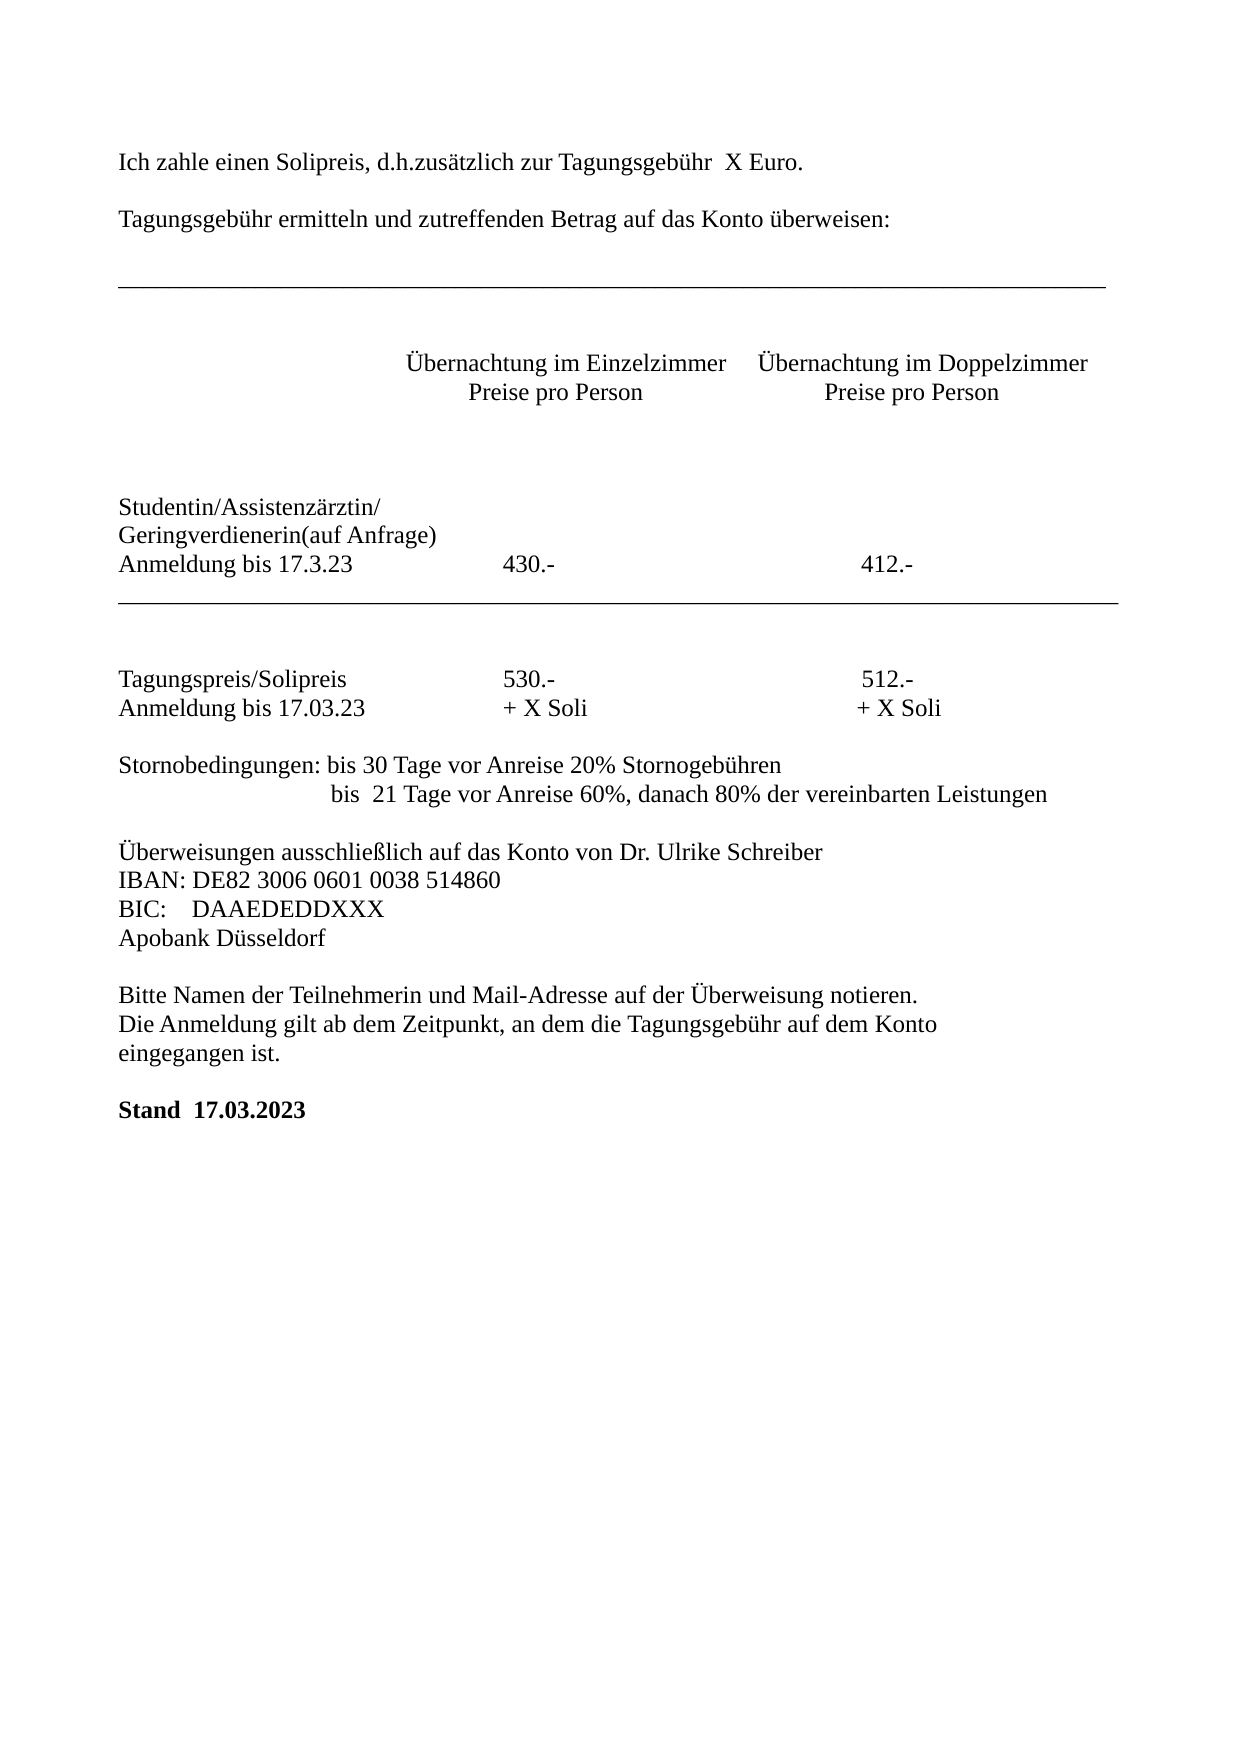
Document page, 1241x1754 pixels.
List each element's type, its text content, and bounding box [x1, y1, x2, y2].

text Die Anmeldung gilt ab dem Zeitpunkt, an dem die Tagungsgebühr auf dem Konto [118, 1009, 1122, 1038]
text Anmeldung bis 17.03.23 + X Soli + X Soli [118, 693, 1122, 722]
text Preise pro Person Preise pro Person [118, 377, 1122, 406]
text Stand 17.03.2023 [118, 1096, 1122, 1124]
text Ich zahle einen Solipreis, d.h.zusätzlich zur Tagungsgebühr X Euro. [118, 147, 1122, 176]
text bis 21 Tage vor Anreise 60%, danach 80% der vereinbarten Leistungen [118, 779, 1122, 808]
text Studentin/Assistenzärztin/ [118, 492, 1122, 521]
text ________________________________________________________________________________ [118, 578, 1122, 607]
text Übernachtung im Einzelzimmer Übernachtung im Doppelzimmer [118, 348, 1122, 377]
text Anmeldung bis 17.3.23 430.- 412.- [118, 549, 1122, 578]
text Apobank Düsseldorf [118, 923, 1122, 952]
text Stornobedingungen: bis 30 Tage vor Anreise 20% Stornogebühren [118, 751, 1122, 779]
text Tagungspreis/Solipreis 530.- 512.- [118, 664, 1122, 693]
text Bitte Namen der Teilnehmerin und Mail-Adresse auf der Überweisung notieren. [118, 981, 1122, 1009]
text Tagungsgebühr ermitteln und zutreffenden Betrag auf das Konto überweisen: [118, 204, 1122, 233]
text _______________________________________________________________________________ [118, 262, 1122, 291]
text Geringverdienerin(auf Anfrage) [118, 521, 1122, 549]
text BIC: DAAEDEDDXXX [118, 894, 1122, 923]
text Überweisungen ausschließlich auf das Konto von Dr. Ulrike Schreiber [118, 837, 1122, 866]
text IBAN: DE82 3006 0601 0038 514860 [118, 866, 1122, 894]
text eingegangen ist. [118, 1038, 1122, 1067]
